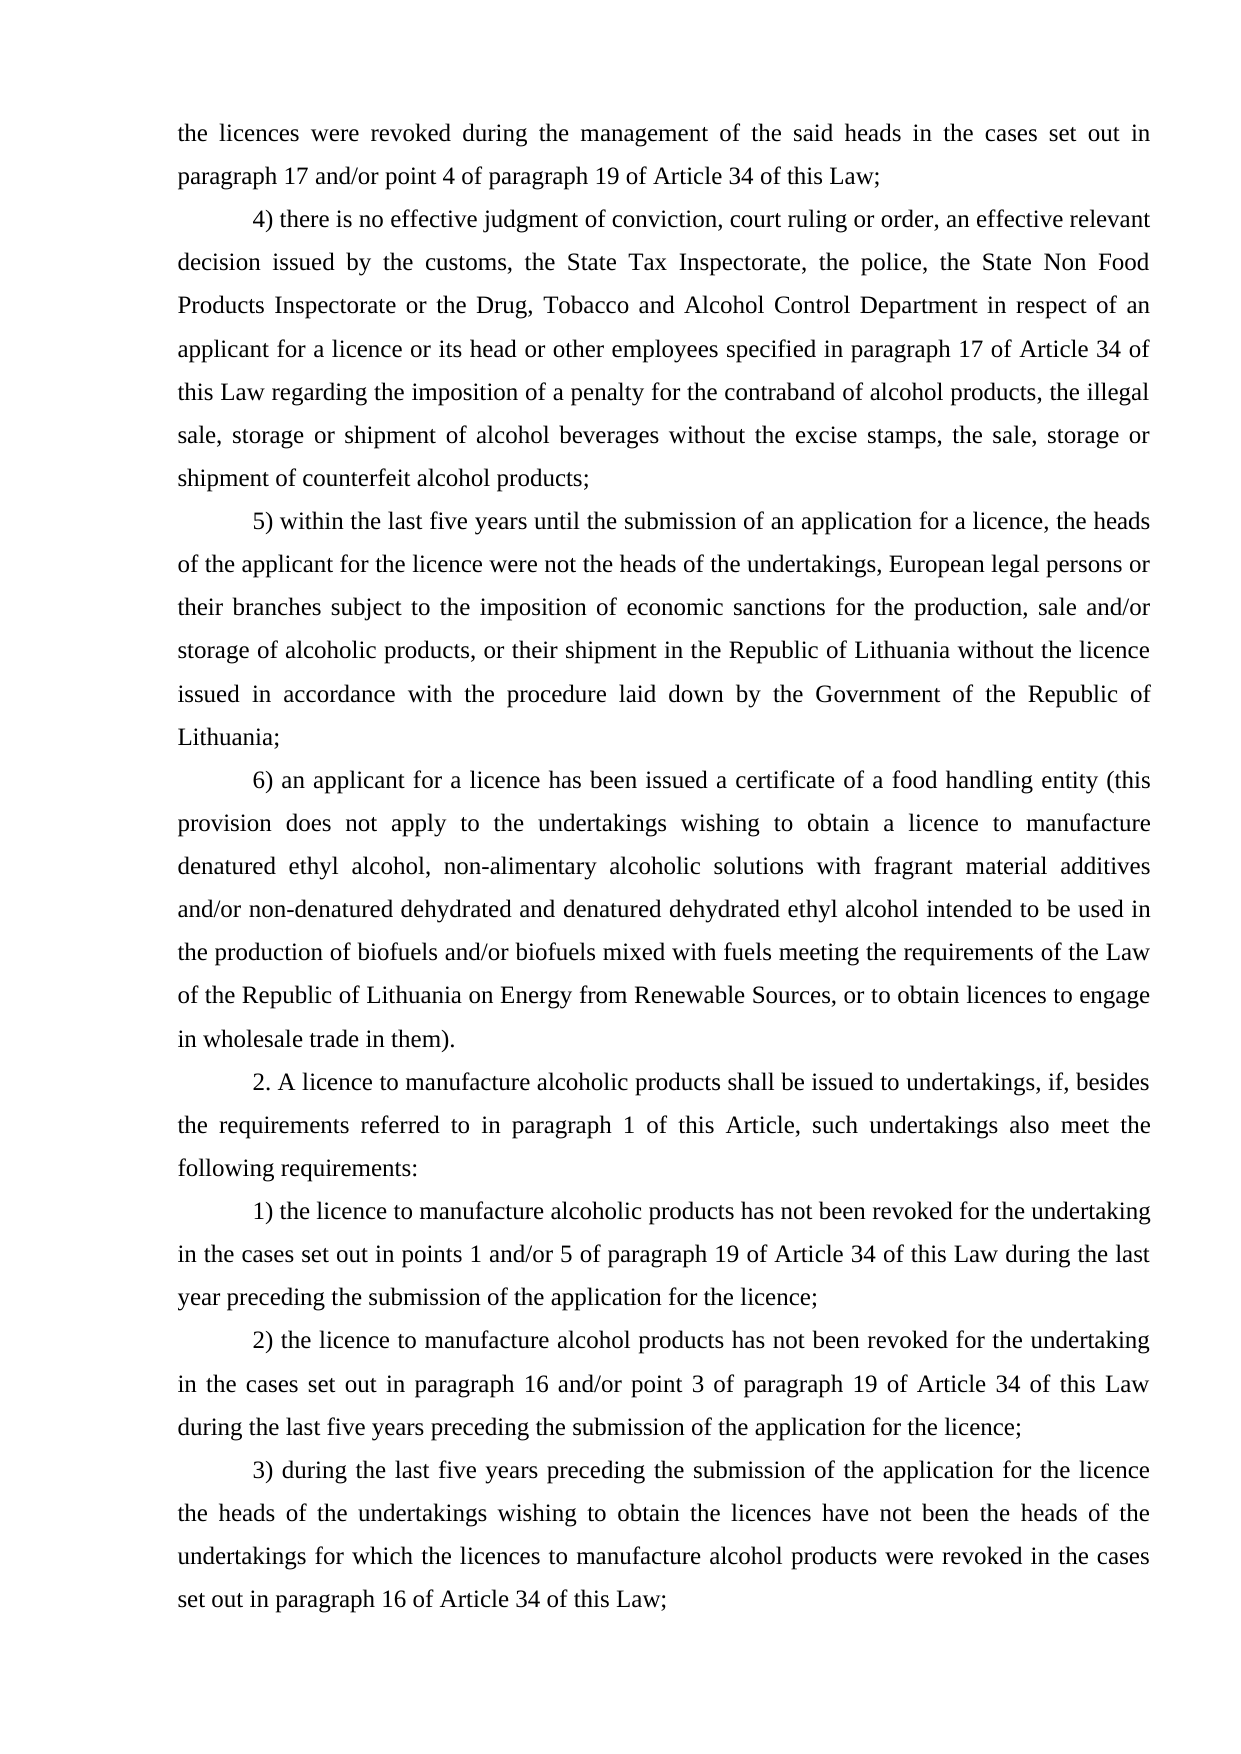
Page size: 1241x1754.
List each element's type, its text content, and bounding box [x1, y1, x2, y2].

text 3) during the last five years preceding the submission of the application for the licence the heads of the undertakings wishing to obtain the licences have not been the heads of the undertakings for which the licences to manufacture alcohol products were revoked in the cases set out in paragraph 16 of Article 34 of this Law; [177, 1455, 1152, 1613]
text the licences were revoked during the management of the said heads in the cases set out in paragraph 17 and/or point 4 of paragraph 19 of Article 34 of this Law; [177, 118, 1152, 190]
text 1) the licence to manufacture alcoholic products has not been revoked for the undertaking in the cases set out in points 1 and/or 5 of paragraph 19 of Article 34 of this Law during the last year preceding the submission of the application for the licence; [177, 1196, 1152, 1311]
text 5) within the last five years until the submission of an application for a licence, the heads of the applicant for the licence were not the heads of the undertakings, European legal persons or their branches subject to the imposition of economic sanctions for the production, sale and/or storage of alcoholic products, or their shipment in the Republic of Lithuania without the licence issued in accordance with the procedure laid down by the Government of the Republic of Lithuania; [177, 506, 1152, 751]
text 6) an applicant for a licence has been issued a certificate of a food handling entity (this provision does not apply to the undertakings wishing to obtain a licence to manufacture denatured ethyl alcohol, non-alimentary alcoholic solutions with fragrant material additives and/or non-denatured dehydrated and denatured dehydrated ethyl alcohol intended to be used in the production of biofuels and/or biofuels mixed with fuels meeting the requirements of the Law of the Republic of Lithuania on Energy from Renewable Sources, or to obtain licences to engage in wholesale trade in them). [177, 765, 1152, 1052]
text 4) there is no effective judgment of conviction, court ruling or order, an effective relevant decision issued by the customs, the State Tax Inspectorate, the police, the State Non Food Products Inspectorate or the Drug, Tobacco and Alcohol Control Department in respect of an applicant for a licence or its head or other employees specified in paragraph 17 of Article 34 of this Law regarding the imposition of a penalty for the contraband of alcohol products, the illegal sale, storage or shipment of alcohol beverages without the excise stamps, the sale, storage or shipment of counterfeit alcohol products; [177, 204, 1152, 492]
text 2. A licence to manufacture alcoholic products shall be issued to undertakings, if, besides the requirements referred to in paragraph 1 of this Article, such undertakings also meet the following requirements: [177, 1067, 1152, 1182]
text 2) the licence to manufacture alcohol products has not been revoked for the undertaking in the cases set out in paragraph 16 and/or point 3 of paragraph 19 of Article 34 of this Law during the last five years preceding the submission of the application for the licence; [177, 1326, 1152, 1441]
